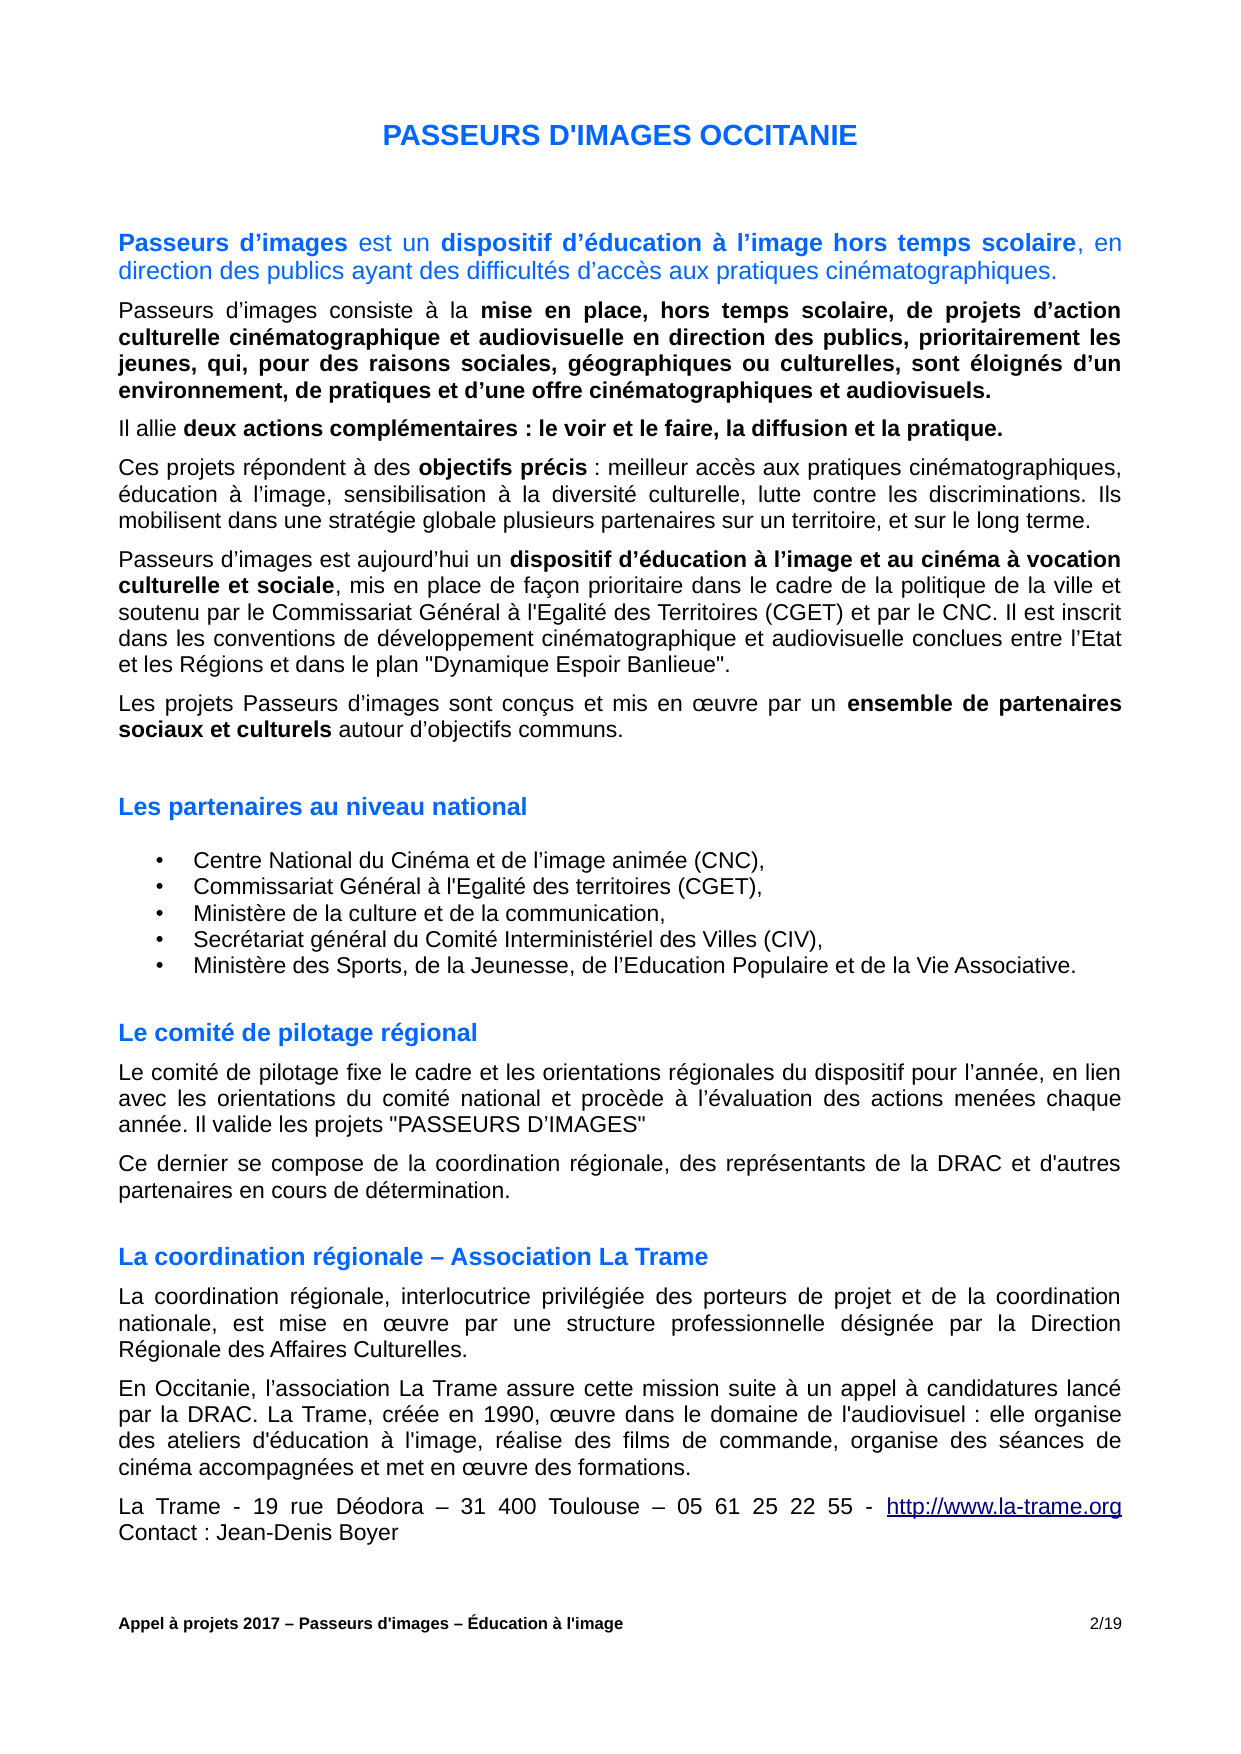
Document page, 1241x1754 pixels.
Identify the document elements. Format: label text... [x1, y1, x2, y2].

text Les projets Passeurs d’images sont conçus et mis en œuvre par un ensemble de partenaires sociaux et culturels autour d’objectifs communs. [118, 690, 1122, 743]
text PASSEURS D'IMAGES OCCITANIE [118, 118, 1122, 152]
text Passeurs d’images est un dispositif d’éducation à l’image hors temps scolaire, en direction des publics ayant des difficultés d’accès aux pratiques cinématographiques. [118, 227, 1122, 285]
list Ministère des Sports, de la Jeunesse, de l’Education Populaire et de la Vie Associative. [156, 952, 1122, 979]
text Le comité de pilotage fixe le cadre et les orientations régionales du dispositif pour l’année, en lien avec les orientations du comité national et procède à l’évaluation des actions menées chaque année. Il valide les projets "PASSEURS D’IMAGES" [118, 1059, 1122, 1138]
text La Trame - 19 rue Déodora – 31 400 Toulouse – 05 61 25 22 55 - http://www.la-trame.org Contact : Jean-Denis Boyer [118, 1493, 1122, 1545]
text Les partenaires au niveau national [118, 792, 1122, 821]
text Passeurs d’images est aujourd’hui un dispositif d’éducation à l’image et au cinéma à vocation culturelle et sociale, mis en place de façon prioritaire dans le cadre de la politique de la ville et soutenu par le Commissariat Général à l'Egalité des Territoires (CGET) et par le CNC. Il est inscrit dans les conventions de développement cinématographique et audiovisuelle conclues entre l’Etat et les Régions et dans le plan "Dynamique Espoir Banlieue". [118, 546, 1122, 678]
text Ces projets répondent à des objectifs précis : meilleur accès aux pratiques cinématographiques, éducation à l’image, sensibilisation à la diversité culturelle, lutte contre les discriminations. Ils mobilisent dans une stratégie globale plusieurs partenaires sur un territoire, et sur le long terme. [118, 454, 1122, 533]
list Secrétariat général du Comité Interministériel des Villes (CIV), [156, 926, 1122, 952]
list Commissariat Général à l'Egalité des territoires (CGET), [156, 873, 1122, 899]
list Ministère de la culture et de la communication, [156, 899, 1122, 926]
list Centre National du Cinéma et de l’image animée (CNC), [156, 847, 1122, 873]
text En Occitanie, l’association La Trame assure cette mission suite à un appel à candidatures lancé par la DRAC. La Trame, créée en 1990, œuvre dans le domaine de l'audiovisuel : elle organise des ateliers d'éducation à l'image, réalise des films de commande, organise des séances de cinéma accompagnées et met en œuvre des formations. [118, 1375, 1122, 1480]
text La coordination régionale – Association La Trame [118, 1242, 1122, 1271]
text Ce dernier se compose de la coordination régionale, des représentants de la DRAC et d'autres partenaires en cours de détermination. [118, 1150, 1122, 1203]
text Il allie deux actions complémentaires : le voir et le faire, la diffusion et la pratique. [118, 415, 1122, 442]
text La coordination régionale, interlocutrice privilégiée des porteurs de projet et de la coordination nationale, est mise en œuvre par une structure professionnelle désignée par la Direction Régionale des Affaires Culturelles. [118, 1283, 1122, 1362]
text Le comité de pilotage régional [118, 1017, 1122, 1046]
text Passeurs d’images consiste à la mise en place, hors temps scolaire, de projets d’action culturelle cinématographique et audiovisuelle en direction des publics, prioritairement les jeunes, qui, pour des raisons sociales, géographiques ou culturelles, sont éloignés d’un environnement, de pratiques et d’une offre cinématographiques et audiovisuels. [118, 297, 1122, 403]
